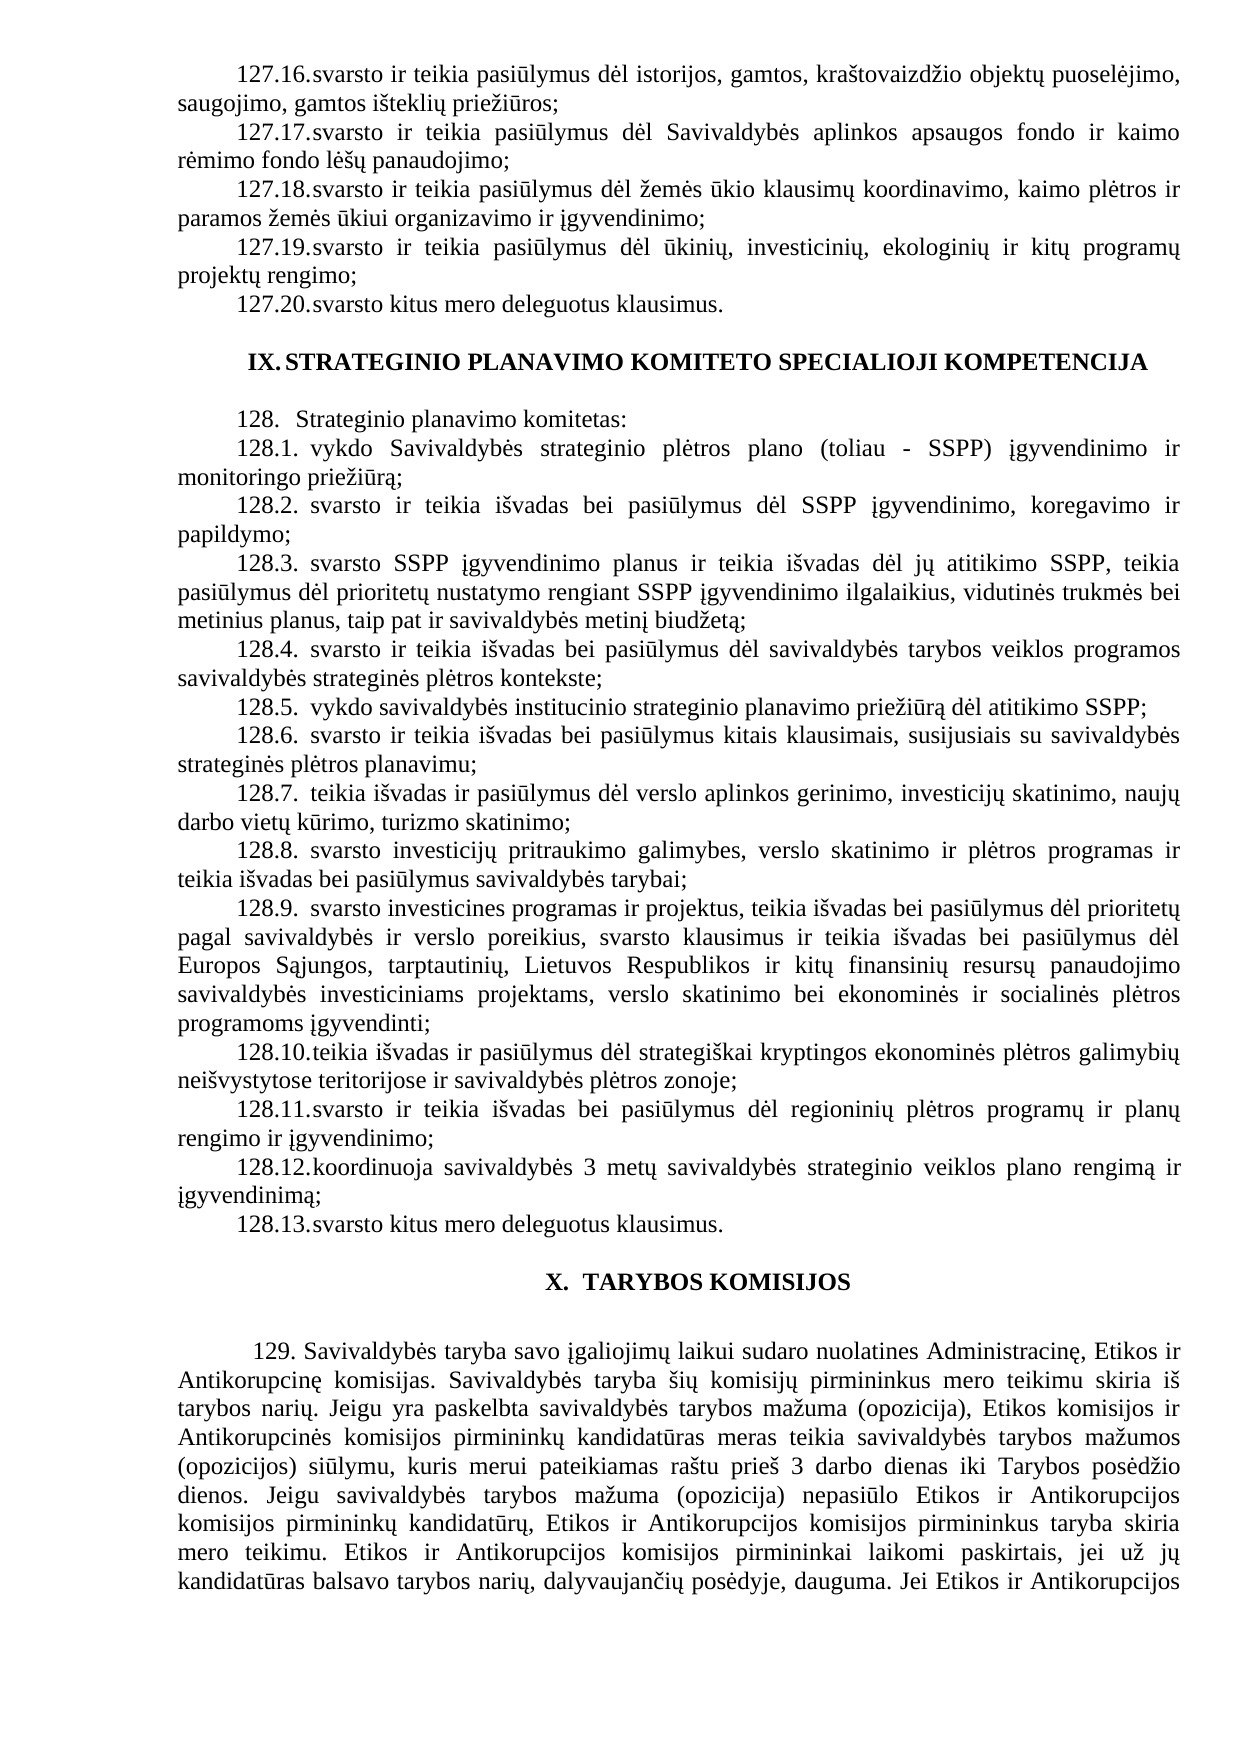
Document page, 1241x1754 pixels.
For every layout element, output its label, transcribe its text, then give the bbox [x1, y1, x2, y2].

text 128.5. vykdo savivaldybės institucinio strateginio planavimo priežiūrą dėl atitikimo SSPP; [177, 692, 1181, 720]
text 128.3. svarsto SSPP įgyvendinimo planus ir teikia išvadas dėl jų atitikimo SSPP, teikia pasiūlymus dėl prioritetų nustatymo rengiant SSPP įgyvendinimo ilgalaikius, vidutinės trukmės bei metinius planus, taip pat ir savivaldybės metinį biudžetą; [177, 548, 1181, 634]
text IX. STRATEGINIO PLANAVIMO KOMITETO SPECIALIOJI KOMPETENCIJA [215, 347, 1181, 375]
text 128.6. svarsto ir teikia išvadas bei pasiūlymus kitais klausimais, susijusiais su savivaldybės strateginės plėtros planavimu; [177, 720, 1181, 778]
text 128.1. vykdo Savivaldybės strateginio plėtros plano (toliau - SSPP) įgyvendinimo ir monitoringo priežiūrą; [177, 433, 1181, 490]
text 128.11. svarsto ir teikia išvadas bei pasiūlymus dėl regioninių plėtros programų ir planų rengimo ir įgyvendinimo; [177, 1094, 1181, 1152]
text 129. Savivaldybės taryba savo įgaliojimų laikui sudaro nuolatines Administracinę, Etikos ir Antikorupcinę komisijas. Savivaldybės taryba šių komisijų pirmininkus mero teikimu skiria iš tarybos narių. Jeigu yra paskelbta savivaldybės tarybos mažuma (opozicija), Etikos komisijos ir Antikorupcinės komisijos pirmininkų kandidatūras meras teikia savivaldybės tarybos mažumos (opozicijos) siūlymu, kuris merui pateikiamas raštu prieš 3 darbo dienas iki Tarybos posėdžio dienos. Jeigu savivaldybės tarybos mažuma (opozicija) nepasiūlo Etikos ir Antikorupcijos komisijos pirmininkų kandidatūrų, Etikos ir Antikorupcijos komisijos pirmininkus taryba skiria mero teikimu. Etikos ir Antikorupcijos komisijos pirmininkai laikomi paskirtais, jei už jų kandidatūras balsavo tarybos narių, dalyvaujančių posėdyje, dauguma. Jei Etikos ir Antikorupcijos [177, 1336, 1181, 1595]
text X. TARYBOS KOMISIJOS [215, 1267, 1181, 1295]
text 128.2. svarsto ir teikia išvadas bei pasiūlymus dėl SSPP įgyvendinimo, koregavimo ir papildymo; [177, 490, 1181, 548]
text 128.12. koordinuoja savivaldybės 3 metų savivaldybės strateginio veiklos plano rengimą ir įgyvendinimą; [177, 1152, 1181, 1209]
text 127.18. svarsto ir teikia pasiūlymus dėl žemės ūkio klausimų koordinavimo, kaimo plėtros ir paramos žemės ūkiui organizavimo ir įgyvendinimo; [177, 174, 1181, 232]
text 127.19. svarsto ir teikia pasiūlymus dėl ūkinių, investicinių, ekologinių ir kitų programų projektų rengimo; [177, 232, 1181, 289]
text 128.9. svarsto investicines programas ir projektus, teikia išvadas bei pasiūlymus dėl prioritetų pagal savivaldybės ir verslo poreikius, svarsto klausimus ir teikia išvadas bei pasiūlymus dėl Europos Sąjungos, tarptautinių, Lietuvos Respublikos ir kitų finansinių resursų panaudojimo savivaldybės investiciniams projektams, verslo skatinimo bei ekonominės ir socialinės plėtros programoms įgyvendinti; [177, 893, 1181, 1037]
text 128.7. teikia išvadas ir pasiūlymus dėl verslo aplinkos gerinimo, investicijų skatinimo, naujų darbo vietų kūrimo, turizmo skatinimo; [177, 778, 1181, 835]
text 128. Strateginio planavimo komitetas: [177, 404, 1181, 433]
text 128.13. svarsto kitus mero deleguotus klausimus. [177, 1209, 1181, 1238]
text 128.4. svarsto ir teikia išvadas bei pasiūlymus dėl savivaldybės tarybos veiklos programos savivaldybės strateginės plėtros kontekste; [177, 634, 1181, 692]
text 128.10. teikia išvadas ir pasiūlymus dėl strategiškai kryptingos ekonominės plėtros galimybių neišvystytose teritorijose ir savivaldybės plėtros zonoje; [177, 1037, 1181, 1094]
text 127.16. svarsto ir teikia pasiūlymus dėl istorijos, gamtos, kraštovaizdžio objektų puoselėjimo, saugojimo, gamtos išteklių priežiūros; [177, 59, 1181, 117]
text 128.8. svarsto investicijų pritraukimo galimybes, verslo skatinimo ir plėtros programas ir teikia išvadas bei pasiūlymus savivaldybės tarybai; [177, 835, 1181, 893]
text 127.17. svarsto ir teikia pasiūlymus dėl Savivaldybės aplinkos apsaugos fondo ir kaimo rėmimo fondo lėšų panaudojimo; [177, 117, 1181, 174]
text 127.20. svarsto kitus mero deleguotus klausimus. [177, 289, 1181, 318]
